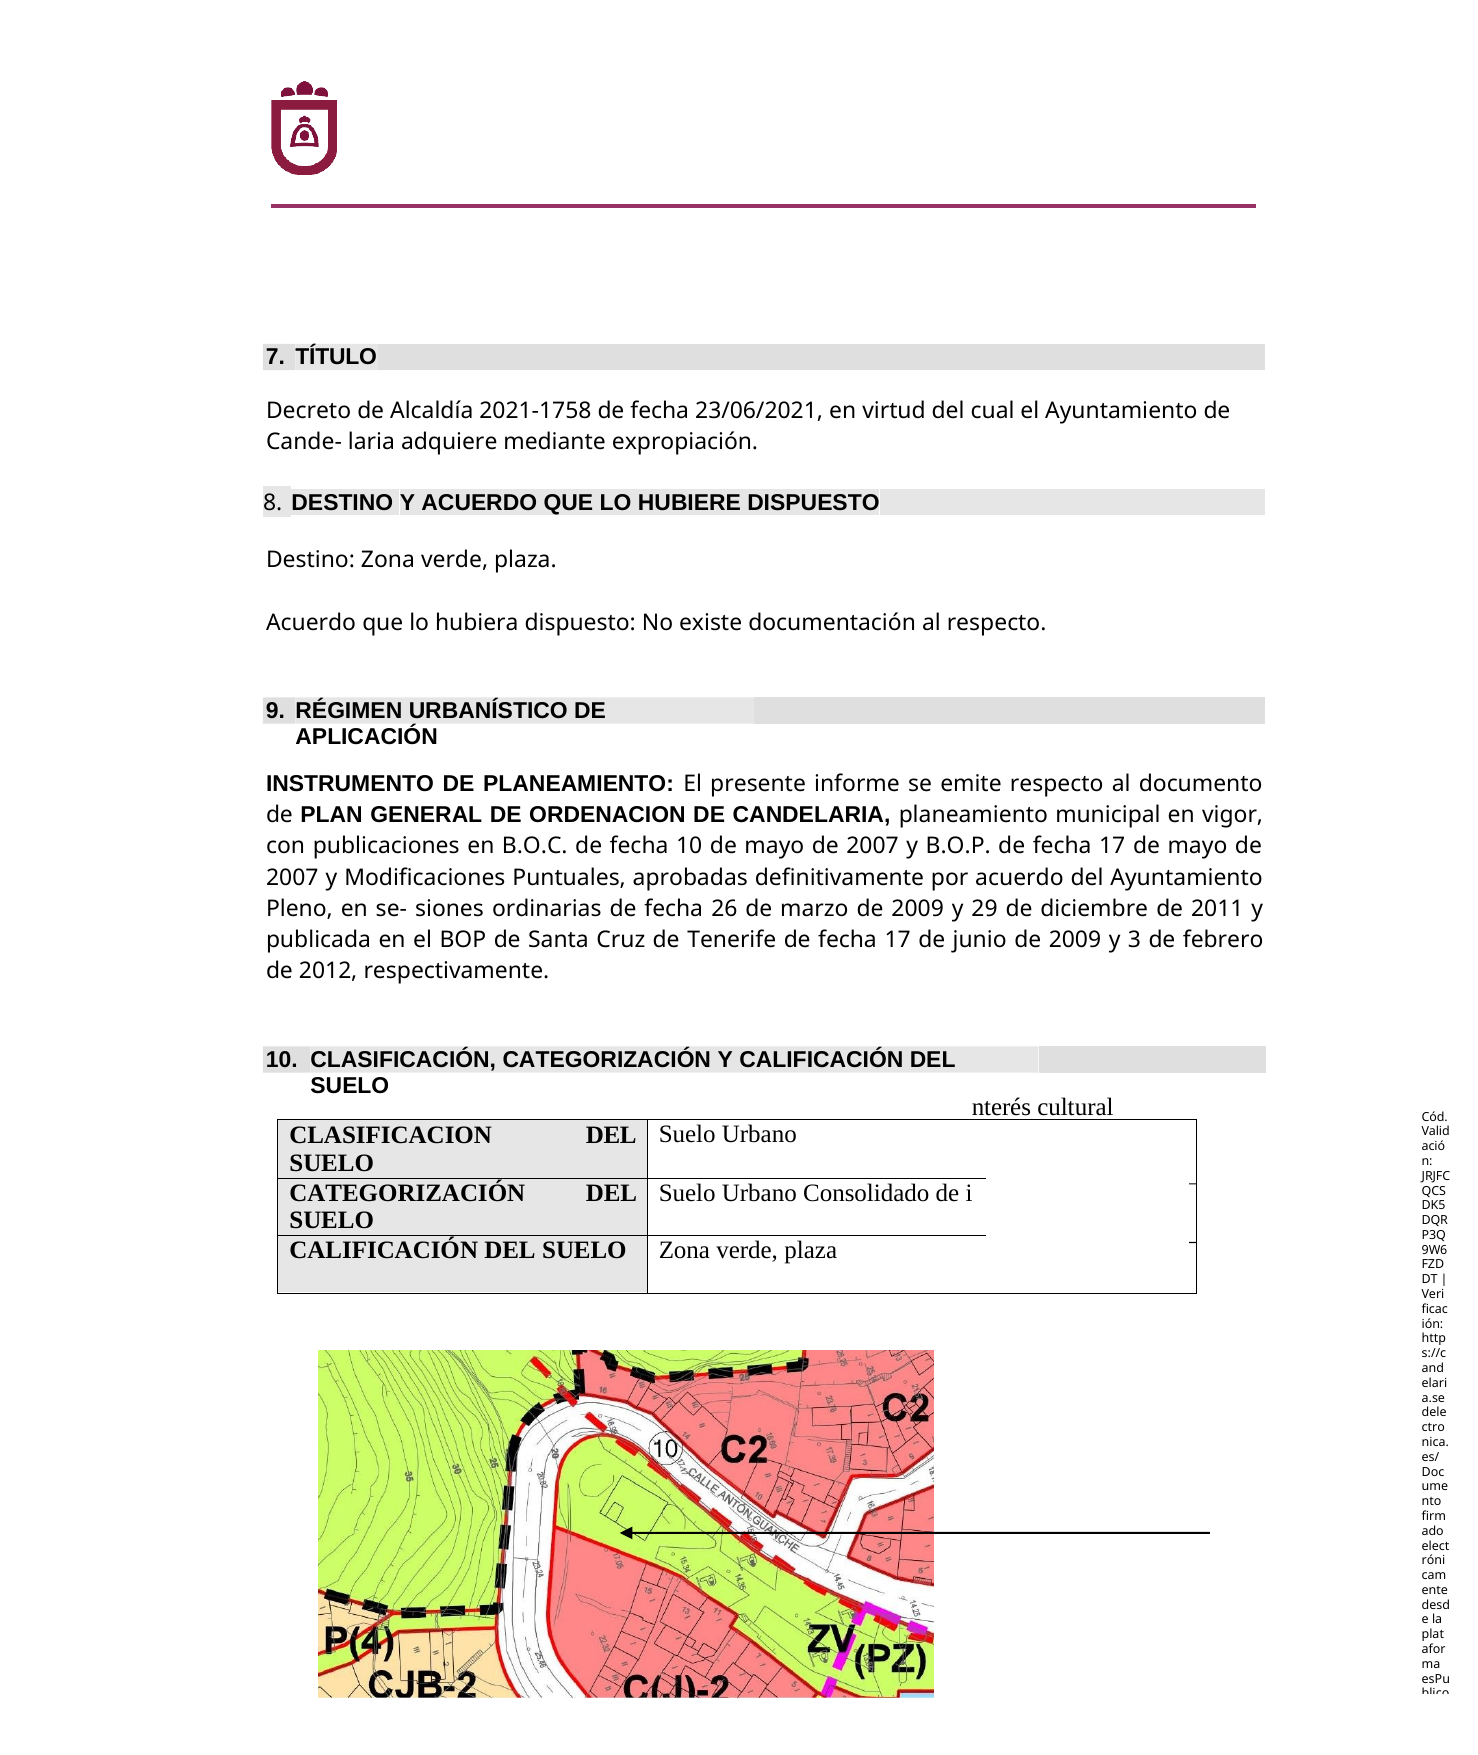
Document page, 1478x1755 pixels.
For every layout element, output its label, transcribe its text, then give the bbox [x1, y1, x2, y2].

text Acuerdo que lo hubiera dispuesto: No existe documentación al respecto. [266, 606, 1427, 637]
text Cód. Validación: JRJFCQCSDK5DQRP3Q9W6FZDDT | Verificación: https://candelaria.sedelectronica.es/ Documento firmado electrónicamente desde la plataforma esPublico Gestiona | Página 14 de 62 [1421, 1110, 1450, 1694]
table_header [986, 1244, 1196, 1292]
text nterés cultural [972, 1093, 1114, 1119]
table_header [1189, 1185, 1196, 1241]
table_cell Zona verde, plaza [648, 1236, 986, 1292]
table_header [986, 1120, 1196, 1183]
text Destino: Zona verde, plaza. [266, 543, 1427, 575]
table_header CLASIFICACION DEL SUELO [278, 1120, 647, 1178]
table_cell Suelo Urbano Consolidado de i [648, 1179, 985, 1235]
table_header Suelo Urbano [648, 1120, 986, 1178]
table_cell CATEGORIZACIÓN DEL SUELO [278, 1179, 647, 1235]
text Decreto de Alcaldía 2021-1758 de fecha 23/06/2021, en virtud del cual el Ayuntamiento de Cande- laria adquiere mediante expropiación. [266, 394, 1273, 457]
table_cell CALIFICACIÓN DEL SUELO [278, 1236, 647, 1292]
text INSTRUMENTO DE PLANEAMIENTO: El presente informe se emite respecto al documento de PLAN GENERAL DE ORDENACION DE CANDELARIA, planeamiento municipal en vigor, con publicaciones en B.O.C. de fecha 10 de mayo de 2007 y B.O.P. de fecha 17 de mayo de 2007 y Modificaciones Puntuales, aprobadas definitivamente por acuerdo del Ayuntamiento Pleno, en se- siones ordinarias de fecha 26 de marzo de 2009 y 29 de diciembre de 2011 y publicada en el BOP de Santa Cruz de Tenerife de fecha 17 de junio de 2009 y 3 de febrero de 2012, respectivamente. [266, 767, 1263, 986]
subtitle 8. DESTINO Y ACUERDO QUE LO HUBIERE DISPUESTO [263, 486, 1427, 517]
